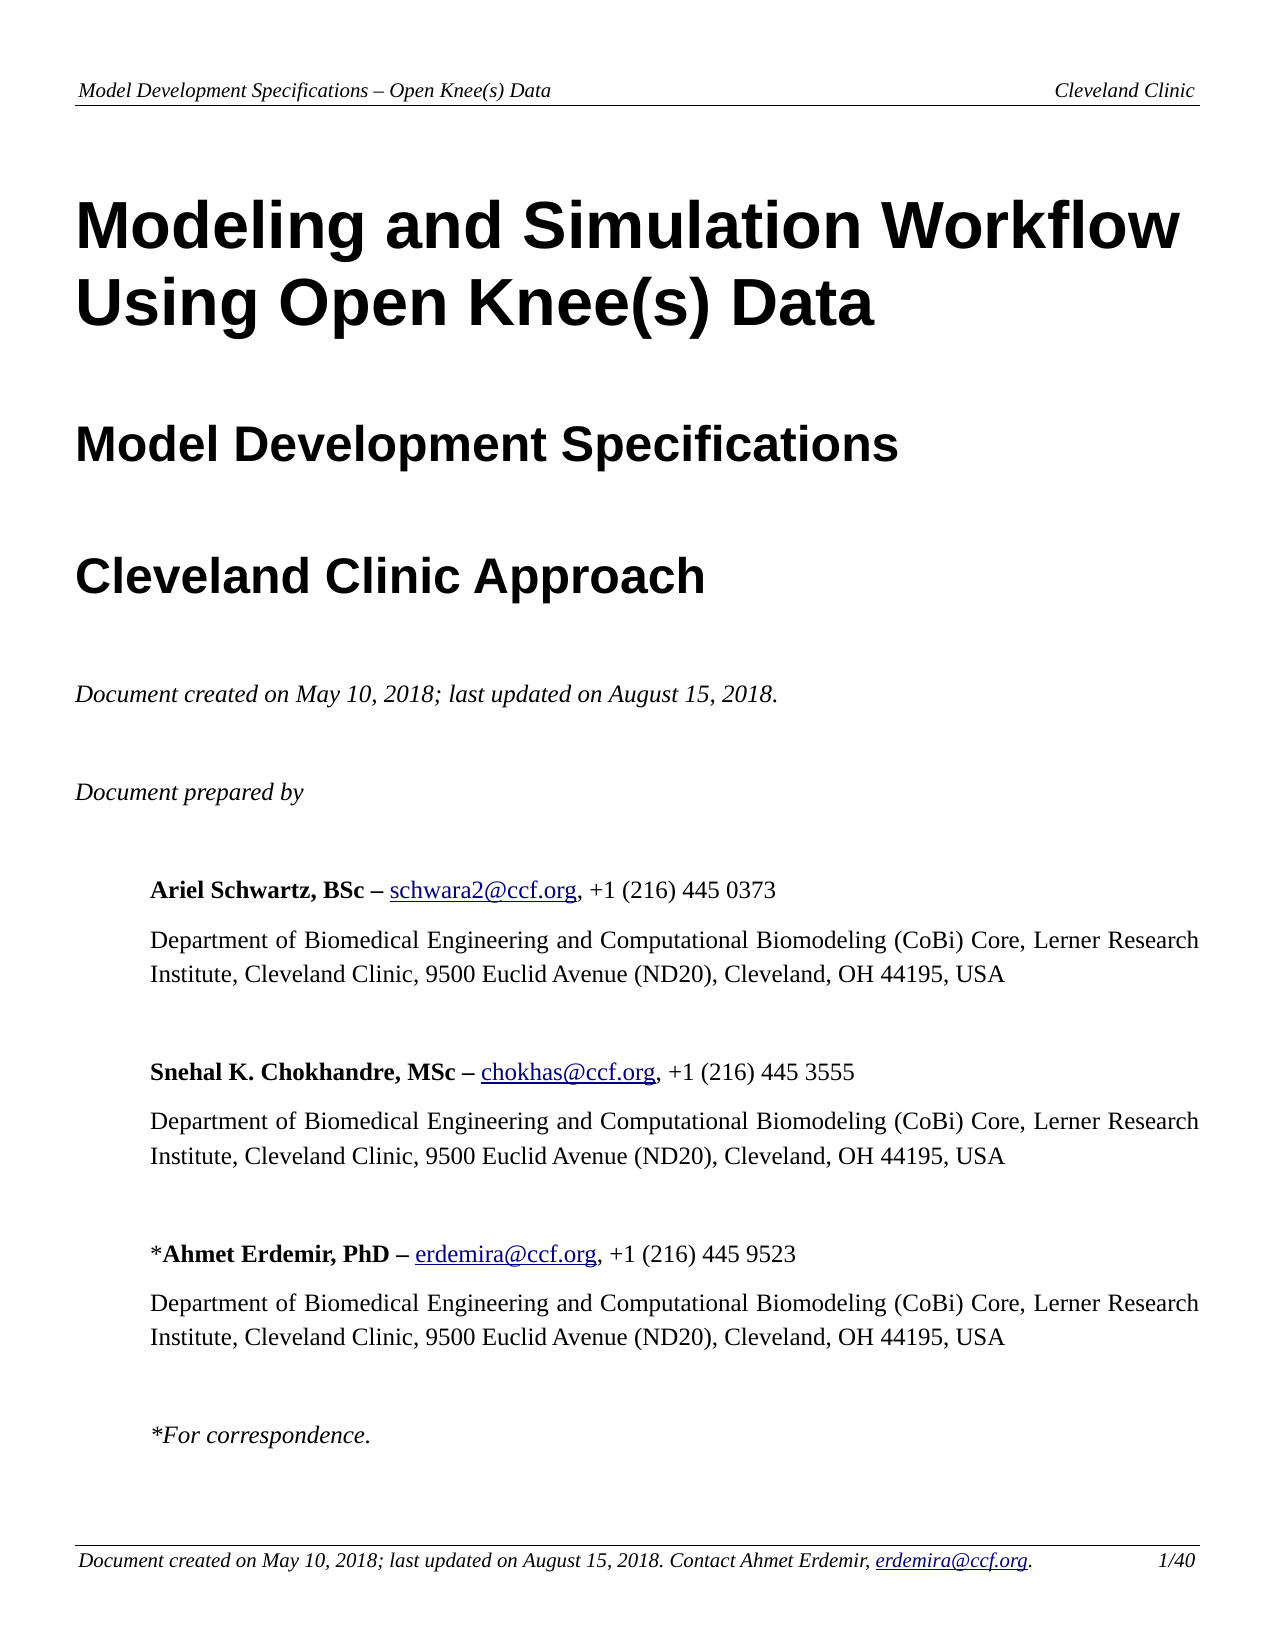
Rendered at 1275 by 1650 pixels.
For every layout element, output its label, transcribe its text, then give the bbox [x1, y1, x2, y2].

text Department of Biomedical Engineering and Computational Biomodeling (CoBi) Core, Lerner Research Institute, Cleveland Clinic, 9500 Euclid Avenue (ND20), Cleveland, OH 44195, USA [150, 1106, 1200, 1169]
text *Ahmet Erdemir, PhD – erdemira@ccf.org, +1 (216) 445 9523 [150, 1239, 1200, 1268]
text Department of Biomedical Engineering and Computational Biomodeling (CoBi) Core, Lerner Research Institute, Cleveland Clinic, 9500 Euclid Avenue (ND20), Cleveland, OH 44195, USA [150, 1288, 1200, 1351]
title Modeling and Simulation Workflow Using Open Knee(s) Data [75, 186, 1200, 339]
text Department of Biomedical Engineering and Computational Biomodeling (CoBi) Core, Lerner Research Institute, Cleveland Clinic, 9500 Euclid Avenue (ND20), Cleveland, OH 44195, USA [150, 925, 1200, 988]
subtitle Cleveland Clinic Approach [75, 547, 1200, 604]
text Snehal K. Chokhandre, MSc – chokhas@ccf.org, +1 (216) 445 3555 [150, 1057, 1200, 1086]
text Document prepared by [75, 777, 1200, 806]
text Document created on May 10, 2018; last updated on August 15, 2018. [75, 679, 1200, 708]
text *For correspondence. [150, 1421, 1200, 1449]
subtitle Model Development Specifications [75, 414, 1200, 472]
text Ariel Schwartz, BSc – schwara2@ccf.org, +1 (216) 445 0373 [150, 876, 1200, 904]
